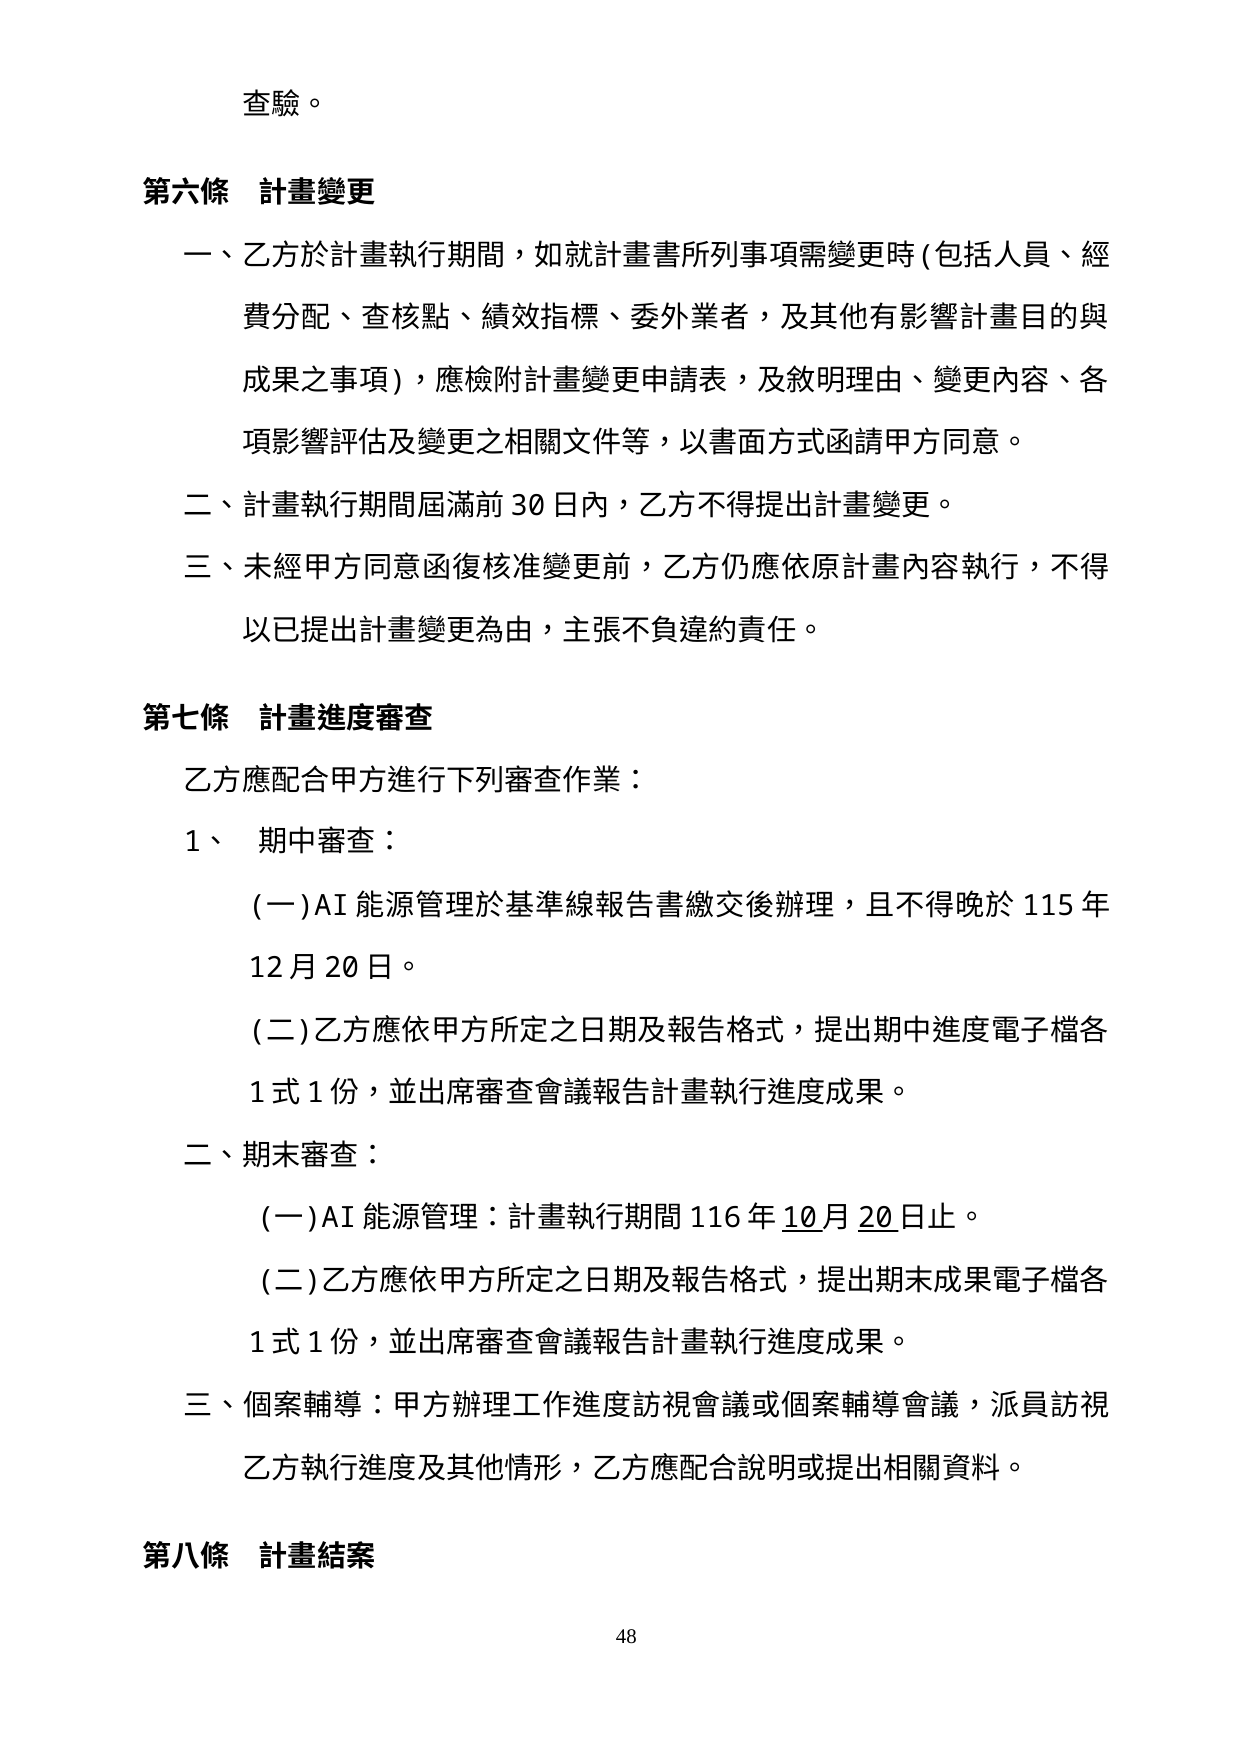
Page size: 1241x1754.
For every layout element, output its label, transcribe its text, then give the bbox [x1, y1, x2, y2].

text (二)乙方應依甲方所定之日期及報告格式，提出期末成果電子檔各1式1份，並出席審查會議報告計畫執行進度成果。 [204, 1236, 1110, 1361]
text 第六條 計畫變更 [142, 148, 1110, 211]
text 查驗。 [183, 60, 1110, 123]
text 二、計畫執行期間屆滿前30日內，乙方不得提出計畫變更。 [183, 461, 1110, 523]
text (二)乙方應依甲方所定之日期及報告格式，提出期中進度電子檔各1式1份，並出席審查會議報告計畫執行進度成果。 [204, 986, 1110, 1111]
text 一、乙方於計畫執行期間，如就計畫書所列事項需變更時(包括人員、經費分配、查核點、績效指標、委外業者，及其他有影響計畫目的與成果之事項)，應檢附計畫變更申請表，及敘明理由、變更內容、各項影響評估及變更之相關文件等，以書面方式函請甲方同意。 [183, 211, 1110, 461]
text (一)AI能源管理：計畫執行期間116年10月20日止。 [204, 1174, 1110, 1236]
text 二、期末審查： [183, 1111, 1110, 1174]
text 三、未經甲方同意函復核准變更前，乙方仍應依原計畫內容執行，不得以已提出計畫變更為由，主張不負違約責任。 [183, 523, 1110, 648]
text 第七條 計畫進度審查 [142, 674, 1110, 736]
text (一)AI能源管理於基準線報告書繳交後辦理，且不得晚於115年12月20日。 [204, 861, 1110, 986]
text 乙方應配合甲方進行下列審查作業： [183, 736, 1110, 799]
list 期中審查： [183, 799, 1110, 861]
text 三、個案輔導：甲方辦理工作進度訪視會議或個案輔導會議，派員訪視乙方執行進度及其他情形，乙方應配合說明或提出相關資料。 [183, 1361, 1110, 1486]
text 第八條 計畫結案 [142, 1512, 1110, 1574]
